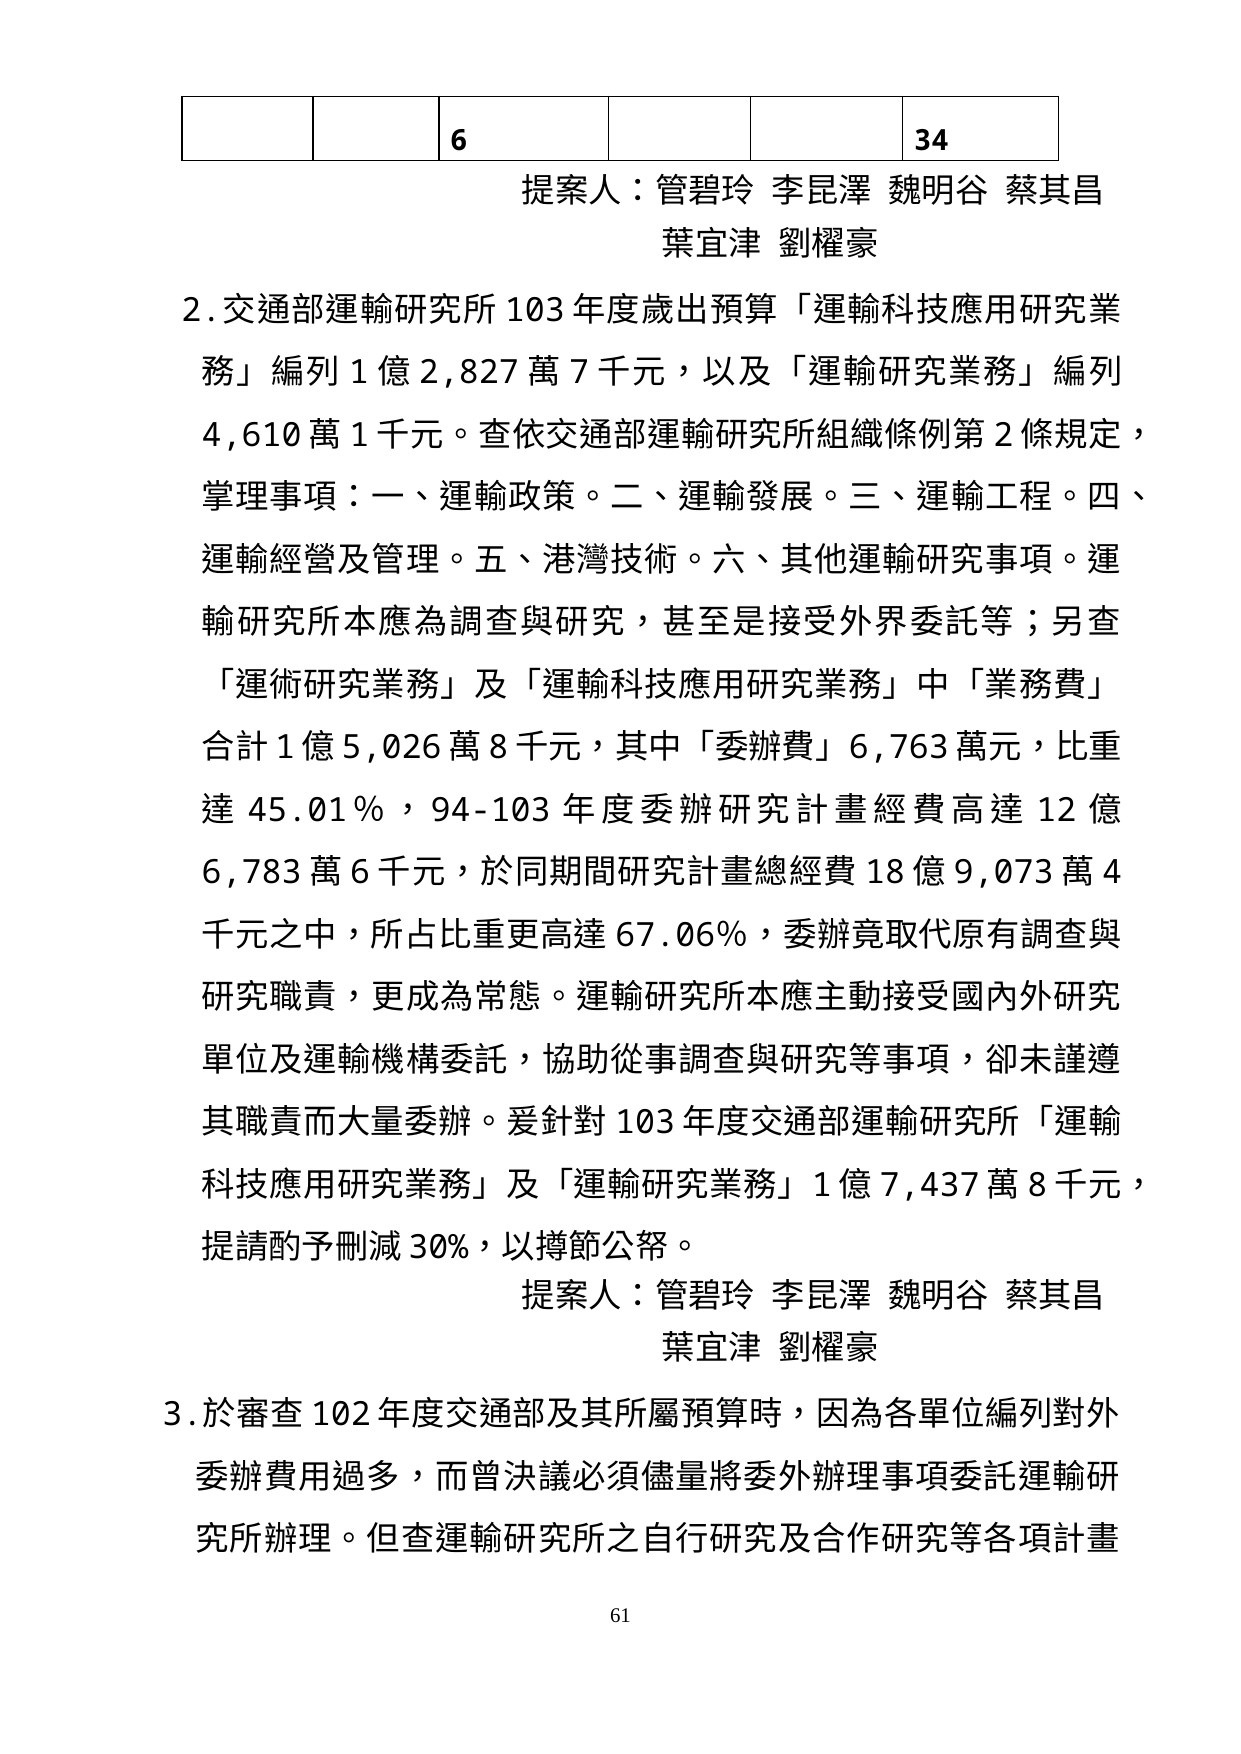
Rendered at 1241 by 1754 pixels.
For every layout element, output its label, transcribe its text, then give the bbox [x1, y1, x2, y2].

text 提案人：管碧玲 李昆澤 魏明谷 蔡其昌 [522, 161, 1122, 213]
table_cell [183, 97, 312, 159]
text 葉宜津 劉櫂豪 [622, 213, 1122, 265]
table_cell [751, 97, 902, 159]
text 提案人：管碧玲 李昆澤 魏明谷 蔡其昌 [522, 1265, 1122, 1317]
text 2.交通部運輸研究所103年度歲出預算「運輸科技應用研究業務」編列1億2,827萬7千元，以及「運輸研究業務」編列4,610萬1千元。查依交通部運輸研究所組織條例第2條規定，掌理事項：一、運輸政策。二、運輸發展。三、運輸工程。四、運輸經營及管理。五、港灣技術。六、其他運輸研究事項。運輸研究所本應為調查與研究，甚至是接受外界委託等；另查「運術研究業務」及「運輸科技應用研究業務」中「業務費」合計1億5,026萬8千元，其中「委辦費」6,763萬元，比重達45.01％，94-103年度委辦研究計畫經費高達12億6,783萬6千元，於同期間研究計畫總經費18億9,073萬4千元之中，所占比重更高達67.06％，委辦竟取代原有調查與研究職責，更成為常態。運輸研究所本應主動接受國內外研究單位及運輸機構委託，協助從事調查與研究等事項，卻未謹遵其職責而大量委辦。爰針對103年度交通部運輸研究所「運輸科技應用研究業務」及「運輸研究業務」1億7,437萬8千元，提請酌予刪減30%，以撙節公帑。 [118, 265, 1122, 1265]
text 3.於審查102年度交通部及其所屬預算時，因為各單位編列對外委辦費用過多，而曾決議必須儘量將委外辦理事項委託運輸研究所辦理。但查運輸研究所之自行研究及合作研究等各項計畫及103年度預算書說明，並無交通部各單位委託研究計畫項目。運輸研究所成立之目的，即在於交通部單位繁多，必須建立統一之研究機構供各單位執行運用，但運輸研究所成立以來卻逐漸淪為學術機構，均為自行研究及委外研究案，而無接受交通部各單位之委託研究案，交通部各單位亦均逕行編列委外研究案，而非交由運輸研究所辦理。導致運輸研究所成為可有可無之行政機關。為匡正此一現象，交通部所屬各單位之委託研究案，均應委託運輸研究所辦理，運輸研究所之研究案亦應以受各單位委託研究為優先，其所需費用由委託機關編列，運輸研究所亦應編列相關歲入預算，其受各機關委託研究案件亦應詳列於預算書附表。 [162, 1369, 1122, 1557]
table_cell [314, 97, 438, 159]
table_cell 34 [903, 97, 1058, 159]
table_cell 6 [440, 97, 608, 159]
text 葉宜津 劉櫂豪 [622, 1317, 1122, 1369]
table_cell [609, 97, 750, 159]
